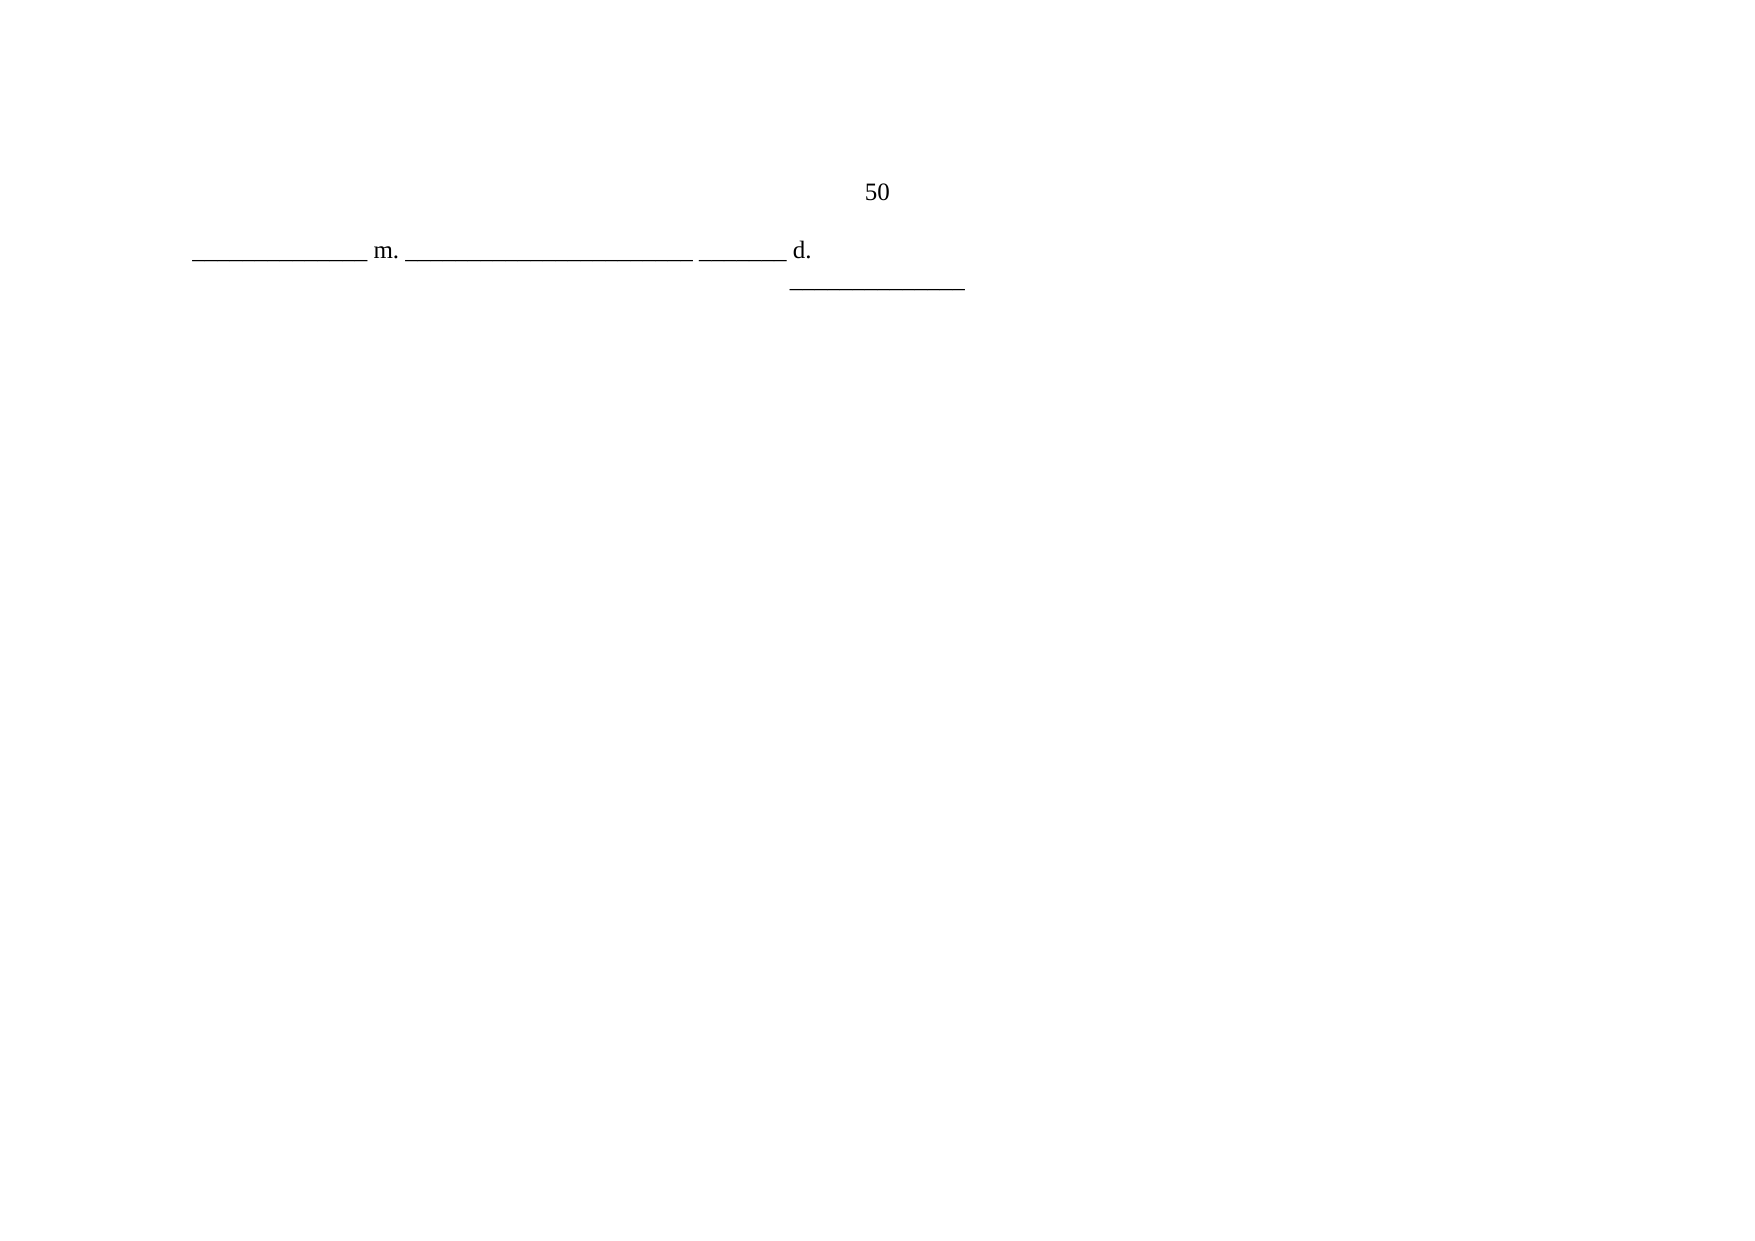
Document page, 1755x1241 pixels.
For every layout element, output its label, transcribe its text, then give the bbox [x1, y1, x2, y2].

text ______________ [118, 264, 1636, 293]
text ______________ m. _______________________ _______ d. [118, 235, 1636, 264]
